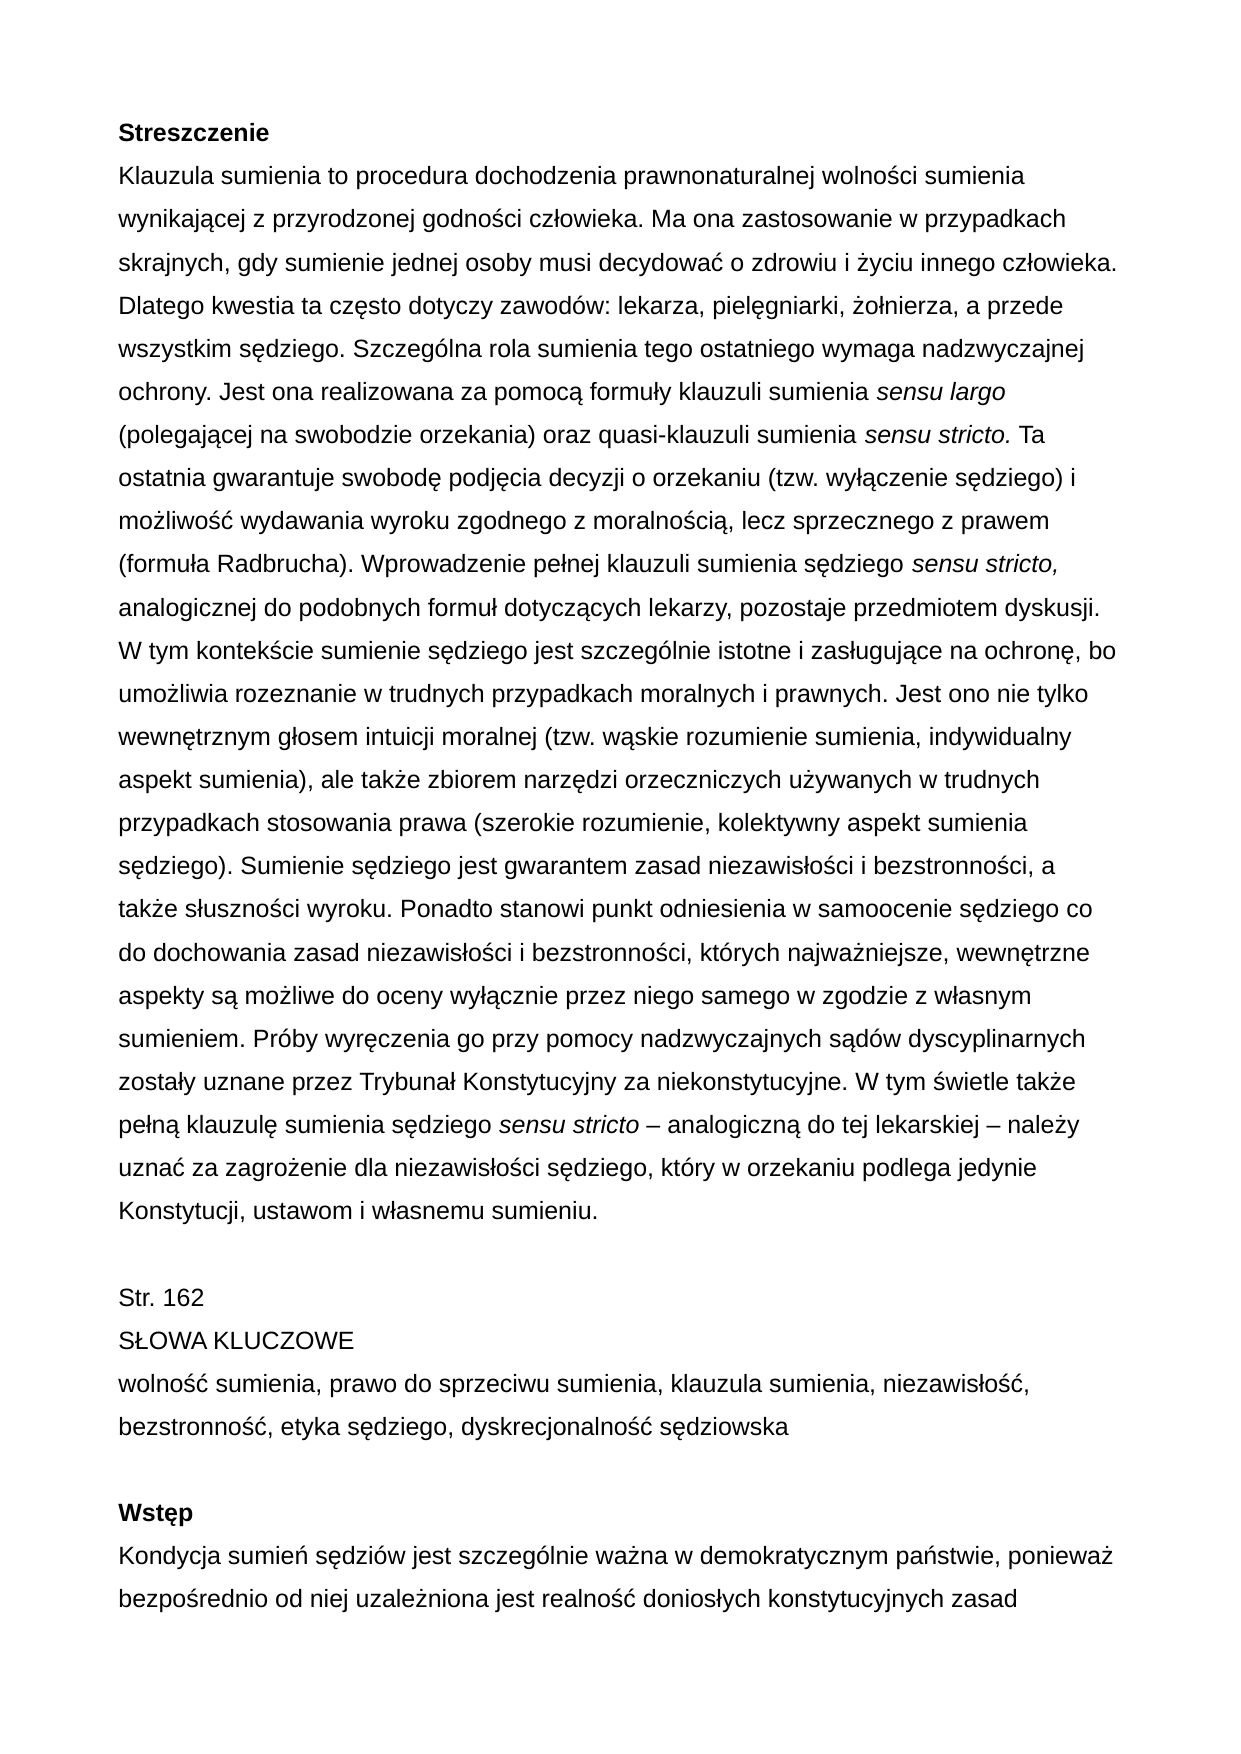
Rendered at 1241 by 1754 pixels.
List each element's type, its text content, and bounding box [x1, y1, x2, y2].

text Kondycja sumień sędziów jest szczególnie ważna w demokratycznym państwie, ponieważ bezpośrednio od niej uzależniona jest realność doniosłych konstytucyjnych zasad [118, 1541, 1122, 1613]
text SŁOWA KLUCZOWE [118, 1326, 1122, 1354]
subtitle Wstęp [118, 1498, 1122, 1527]
text wolność sumienia, prawo do sprzeciwu sumienia, klauzula sumienia, niezawisłość, bezstronność, etyka sędziego, dyskrecjonalność sędziowska [118, 1369, 1122, 1441]
subtitle Streszczenie [118, 118, 1122, 147]
text Str. 162 [118, 1282, 1122, 1311]
text Klauzula sumienia to procedura dochodzenia prawnonaturalnej wolności sumienia wynikającej z przyrodzonej godności człowieka. Ma ona zastosowanie w przypadkach skrajnych, gdy sumienie jednej osoby musi decydować o zdrowiu i życiu innego człowieka. Dlatego kwestia ta często dotyczy zawodów: lekarza, pielęgniarki, żołnierza, a przede wszystkim sędziego. Szczególna rola sumienia tego ostatniego wymaga nadzwyczajnej ochrony. Jest ona realizowana za pomocą formuły klauzuli sumienia sensu largo (polegającej na swobodzie orzekania) oraz quasi-klauzuli sumienia sensu stricto. Ta ostatnia gwarantuje swobodę podjęcia decyzji o orzekaniu (tzw. wyłączenie sędziego) i możliwość wydawania wyroku zgodnego z moralnością, lecz sprzecznego z prawem (formuła Radbrucha). Wprowadzenie pełnej klauzuli sumienia sędziego sensu stricto, analogicznej do podobnych formuł dotyczących lekarzy, pozostaje przedmiotem dyskusji. W tym kontekście sumienie sędziego jest szczególnie istotne i zasługujące na ochronę, bo umożliwia rozeznanie w trudnych przypadkach moralnych i prawnych. Jest ono nie tylko wewnętrznym głosem intuicji moralnej (tzw. wąskie rozumienie sumienia, indywidualny aspekt sumienia), ale także zbiorem narzędzi orzeczniczych używanych w trudnych przypadkach stosowania prawa (szerokie rozumienie, kolektywny aspekt sumienia sędziego). Sumienie sędziego jest gwarantem zasad niezawisłości i bezstronności, a także słuszności wyroku. Ponadto stanowi punkt odniesienia w samoocenie sędziego co do dochowania zasad niezawisłości i bezstronności, których najważniejsze, wewnętrzne aspekty są możliwe do oceny wyłącznie przez niego samego w zgodzie z własnym sumieniem. Próby wyręczenia go przy pomocy nadzwyczajnych sądów dyscyplinarnych zostały uznane przez Trybunał Konstytucyjny za niekonstytucyjne. W tym świetle także pełną klauzulę sumienia sędziego sensu stricto – analogiczną do tej lekarskiej – należy uznać za zagrożenie dla niezawisłości sędziego, który w orzekaniu podlega jedynie Konstytucji, ustawom i własnemu sumieniu. [118, 161, 1122, 1225]
